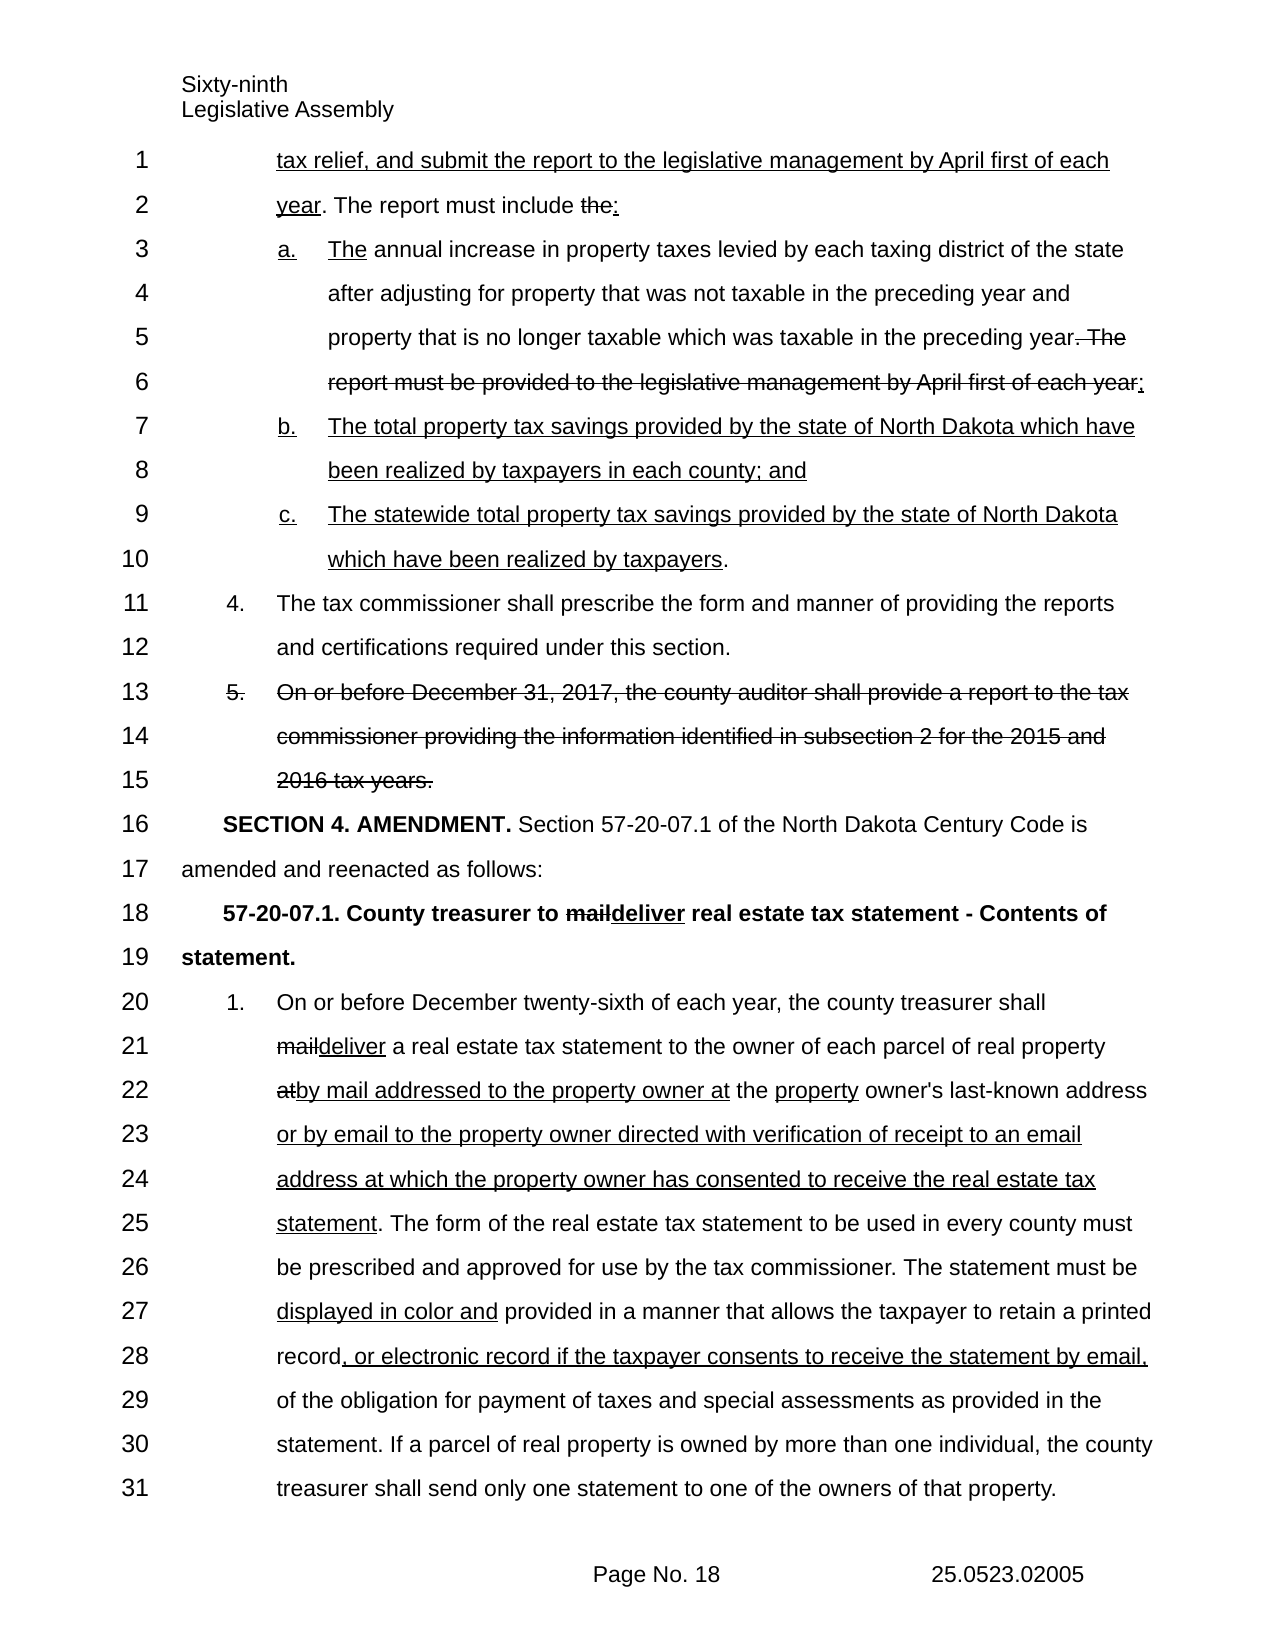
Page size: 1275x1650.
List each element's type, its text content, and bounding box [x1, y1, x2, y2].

text tax relief, and submit the report to the legislative management by April first of each year. The report must include the: [181, 133, 1154, 222]
text c. The statewide total property tax savings provided by the state of North Dakota which have been realized by taxpayers. [181, 487, 1154, 576]
text SECTION 4. AMENDMENT. Section 57‑20‑07.1 of the North Dakota Century Code is amended and reenacted as follows: [181, 797, 1154, 886]
text a. The annual increase in property taxes levied by each taxing district of the state after adjusting for property that was not taxable in the preceding year and property that is no longer taxable which was taxable in the preceding year. The report must be provided to the legislative management by April first of each year; [181, 222, 1154, 399]
subtitle 57‑20‑07.1. County treasurer to maildeliver real estate tax statement ‑ Contents of statement. [181, 886, 1154, 974]
text b. The total property tax savings provided by the state of North Dakota which have been realized by taxpayers in each county; and [181, 399, 1154, 487]
text 1. On or before December twenty‑sixth of each year, the county treasurer shall maildeliver a real estate tax statement to the owner of each parcel of real property atby mail addressed to the property owner at the property owner's last‑known address or by email to the property owner directed with verification of receipt to an email address at which the property owner has consented to receive the real estate tax statement. The form of the real estate tax statement to be used in every county must be prescribed and approved for use by the tax commissioner. The statement must be displayed in color and provided in a manner that allows the taxpayer to retain a printed record, or electronic record if the taxpayer consents to receive the statement by email, of the obligation for payment of taxes and special assessments as provided in the statement. If a parcel of real property is owned by more than one individual, the county treasurer shall send only one statement to one of the owners of that property. [181, 974, 1154, 1506]
text 4. The tax commissioner shall prescribe the form and manner of providing the reports and certifications required under this section. [181, 576, 1154, 664]
text 5. On or before December 31, 2017, the county auditor shall provide a report to the tax commissioner providing the information identified in subsection 2 for the 2015 and 2016 tax years. [181, 664, 1154, 797]
